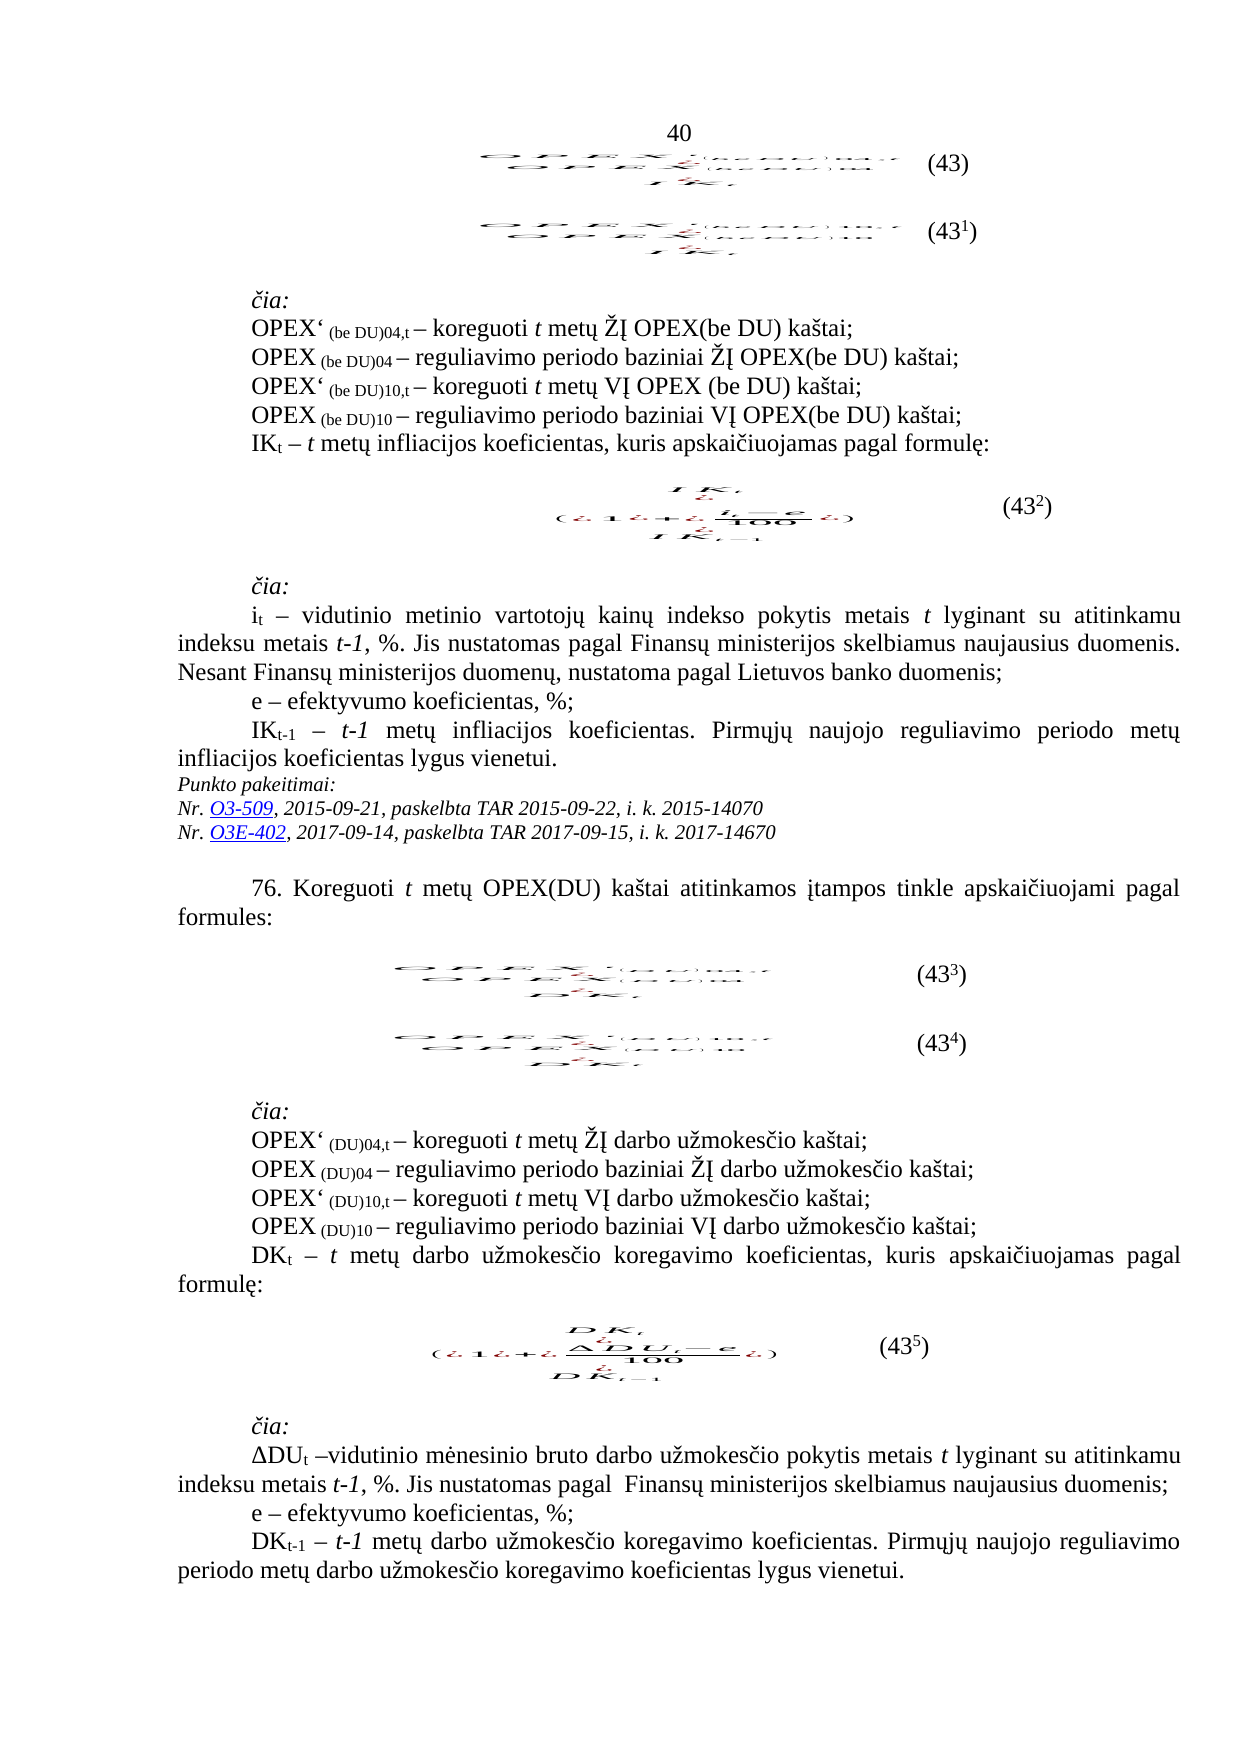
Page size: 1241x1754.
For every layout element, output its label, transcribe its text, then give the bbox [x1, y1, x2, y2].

text e – efektyvumo koeficientas, %; [177, 686, 1181, 715]
text čia: [177, 1411, 1181, 1440]
text DKt – t metų darbo užmokesčio koregavimo koeficientas, kuris apskaičiuojamas pagal formulę: [177, 1240, 1181, 1298]
text OPEX (be DU)10 – reguliavimo periodo baziniai VĮ OPEX(be DU) kaštai; [177, 400, 1181, 428]
text OPEX‘ (DU)04,t – koreguoti t metų ŽĮ darbo užmokesčio kaštai; [177, 1125, 1181, 1154]
text čia: [177, 285, 1181, 313]
text DKt-1 – t-1 metų darbo užmokesčio koregavimo koeficientas. Pirmųjų naujojo reguliavimo periodo metų darbo užmokesčio koregavimo koeficientas lygus vienetui. [177, 1526, 1181, 1584]
text ΔDUt –vidutinio mėnesinio bruto darbo užmokesčio pokytis metais t lyginant su atitinkamu indeksu metais t-1, %. Jis nustatomas pagal Finansų ministerijos skelbiamus naujausius duomenis; [177, 1440, 1181, 1498]
text e – efektyvumo koeficientas, %; [177, 1498, 1181, 1526]
text 76. Koreguoti t metų OPEX(DU) kaštai atitinkamos įtampos tinkle apskaičiuojami pagal formules: [177, 873, 1181, 931]
text čia: [177, 571, 1181, 600]
text OPEX‘ (be DU)04,t – koreguoti t metų ŽĮ OPEX(be DU) kaštai; [177, 313, 1181, 342]
text OPEX (be DU)04 – reguliavimo periodo baziniai ŽĮ OPEX(be DU) kaštai; [177, 342, 1181, 371]
text IKt-1 – t-1 metų infliacijos koeficientas. Pirmųjų naujojo reguliavimo periodo metų infliacijos koeficientas lygus vienetui. [177, 715, 1181, 772]
text OPEX‘ (DU)10,t – koreguoti t metų VĮ darbo užmokesčio kaštai; [177, 1183, 1181, 1211]
text (43) [177, 148, 1181, 187]
text Punkto pakeitimai: [177, 772, 1181, 796]
text (435) [177, 1326, 1181, 1383]
text (434) [177, 1028, 1181, 1068]
text (433) [177, 959, 1181, 999]
text OPEX‘ (be DU)10,t – koreguoti t metų VĮ OPEX (be DU) kaštai; [177, 371, 1181, 400]
text (431) [177, 216, 1181, 256]
text Nr. O3-509, 2015-09-21, paskelbta TAR 2015-09-22, i. k. 2015-14070 [177, 796, 1181, 820]
text OPEX (DU)04 – reguliavimo periodo baziniai ŽĮ darbo užmokesčio kaštai; [177, 1154, 1181, 1183]
text it – vidutinio metinio vartotojų kainų indekso pokytis metais t lyginant su atitinkamu indeksu metais t-1, %. Jis nustatomas pagal Finansų ministerijos skelbiamus naujausius duomenis. Nesant Finansų ministerijos duomenų, nustatoma pagal Lietuvos banko duomenis; [177, 600, 1181, 686]
text čia: [177, 1096, 1181, 1125]
text (432) [177, 486, 1181, 542]
text Nr. O3E-402, 2017-09-14, paskelbta TAR 2017-09-15, i. k. 2017-14670 [177, 820, 1181, 844]
text IKt – t metų infliacijos koeficientas, kuris apskaičiuojamas pagal formulę: [177, 428, 1181, 457]
text OPEX (DU)10 – reguliavimo periodo baziniai VĮ darbo užmokesčio kaštai; [177, 1211, 1181, 1240]
